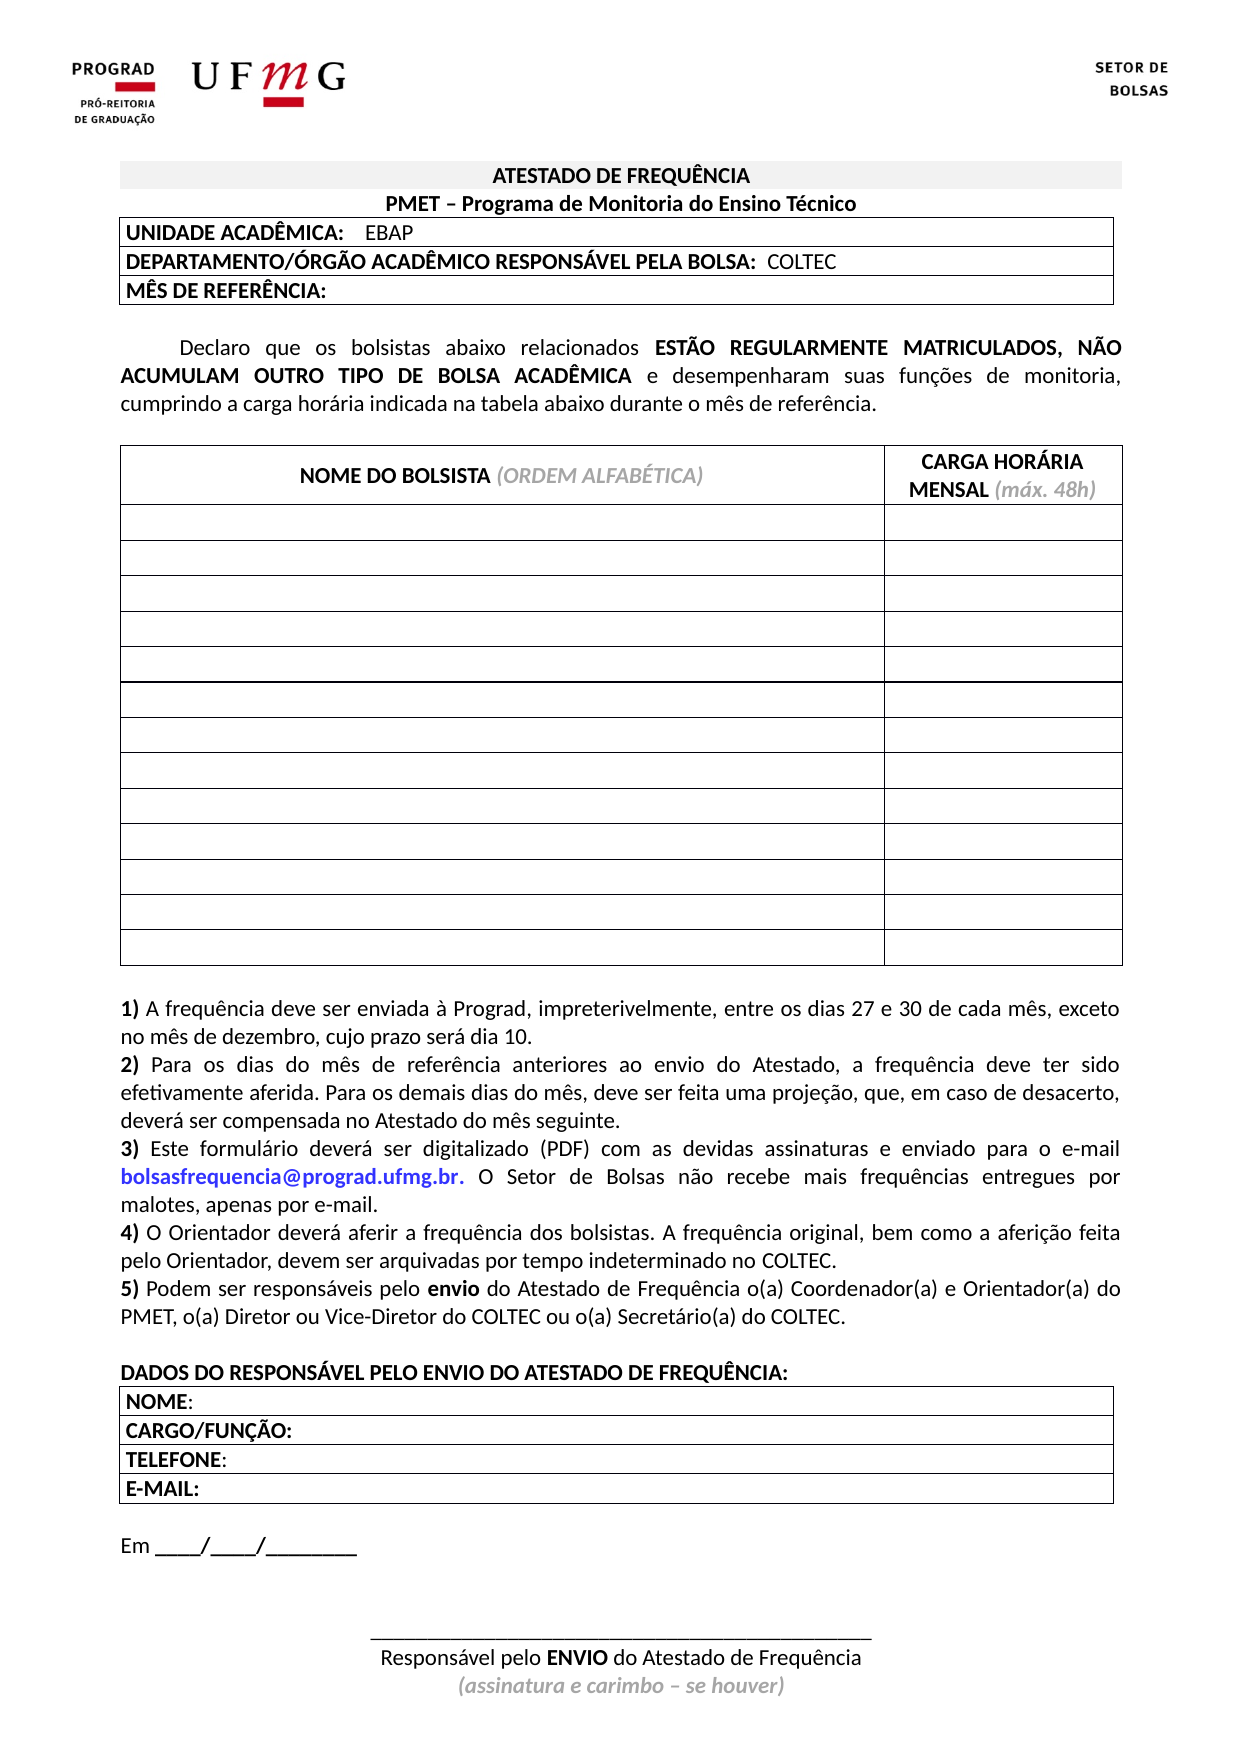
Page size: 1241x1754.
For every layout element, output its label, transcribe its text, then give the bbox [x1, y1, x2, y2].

text 3) Este formulário deverá ser digitalizado (PDF) com as devidas assinaturas e enviado para o e-mail bolsasfrequencia@prograd.ufmg.br. O Setor de Bolsas não recebe mais frequências entregues por malotes, apenas por e-mail. [120, 1134, 1122, 1218]
table_cell [121, 860, 884, 894]
text ATESTADO DE FREQUÊNCIA [120, 161, 1122, 189]
table_cell MÊS DE REFERÊNCIA: [120, 276, 1113, 304]
table_cell [885, 789, 1122, 823]
text Responsável pelo ENVIO do Atestado de Frequência [120, 1643, 1122, 1672]
table_cell [121, 895, 884, 929]
table_cell [121, 505, 884, 540]
table_cell [885, 718, 1122, 752]
table_cell [885, 647, 1122, 681]
table_header CARGA HORÁRIA MENSAL (máx. 48h) [885, 446, 1122, 504]
text 1) A frequência deve ser enviada à Prograd, impreterivelmente, entre os dias 27 e 30 de cada mês, exceto no mês de dezembro, cujo prazo será dia 10. [120, 994, 1122, 1050]
text 2) Para os dias do mês de referência anteriores ao envio do Atestado, a frequência deve ter sido efetivamente aferida. Para os demais dias do mês, deve ser feita uma projeção, que, em caso de desacerto, deverá ser compensada no Atestado do mês seguinte. [120, 1050, 1122, 1134]
table_cell [885, 930, 1122, 965]
text (assinatura e carimbo – se houver) [120, 1672, 1122, 1699]
table_cell [121, 718, 884, 752]
text PMET – Programa de Monitoria do Ensino Técnico [120, 189, 1122, 217]
table_cell TELEFONE: [120, 1445, 1113, 1473]
picture [1, 0, 1239, 161]
table_cell [121, 683, 884, 717]
text 4) O Orientador deverá aferir a frequência dos bolsistas. A frequência original, bem como a aferição feita pelo Orientador, devem ser arquivadas por tempo indeterminado no COLTEC. [120, 1218, 1122, 1274]
text Declaro que os bolsistas abaixo relacionados ESTÃO REGULARMENTE MATRICULADOS, NÃO ACUMULAM OUTRO TIPO DE BOLSA ACADÊMICA e desempenharam suas funções de monitoria, cumprindo a carga horária indicada na tabela abaixo durante o mês de referência. [120, 333, 1122, 417]
table_cell [121, 576, 884, 611]
table_cell [121, 753, 884, 788]
table_cell [885, 895, 1122, 929]
table_cell [121, 789, 884, 823]
table_cell [121, 612, 884, 646]
table_cell [885, 612, 1122, 646]
table_header UNIDADE ACADÊMICA: EBAP [120, 218, 1113, 246]
table_header NOME: [120, 1387, 1113, 1415]
table_cell [885, 753, 1122, 788]
table_cell [121, 930, 884, 965]
table_cell E-MAIL: [120, 1474, 1113, 1502]
table_cell DEPARTAMENTO/ÓRGÃO ACADÊMICO RESPONSÁVEL PELA BOLSA: COLTEC [120, 247, 1113, 275]
table_cell [885, 576, 1122, 611]
table_cell [121, 824, 884, 858]
table_header NOME DO BOLSISTA (ORDEM ALFABÉTICA) [121, 446, 884, 504]
text Em ____/____/________ [120, 1531, 1122, 1559]
text DADOS DO RESPONSÁVEL PELO ENVIO DO ATESTADO DE FREQUÊNCIA: [120, 1358, 1122, 1386]
text ____________________________________________ [120, 1616, 1122, 1643]
table_cell [885, 541, 1122, 575]
table_cell [885, 505, 1122, 540]
table_cell [885, 824, 1122, 858]
table_cell [121, 541, 884, 575]
table_cell [885, 683, 1122, 717]
table_cell [121, 647, 884, 681]
text 5) Podem ser responsáveis pelo envio do Atestado de Frequência o(a) Coordenador(a) e Orientador(a) do PMET, o(a) Diretor ou Vice-Diretor do COLTEC ou o(a) Secretário(a) do COLTEC. [120, 1274, 1122, 1330]
table_cell [885, 860, 1122, 894]
table_cell CARGO/FUNÇÃO: [120, 1416, 1113, 1444]
